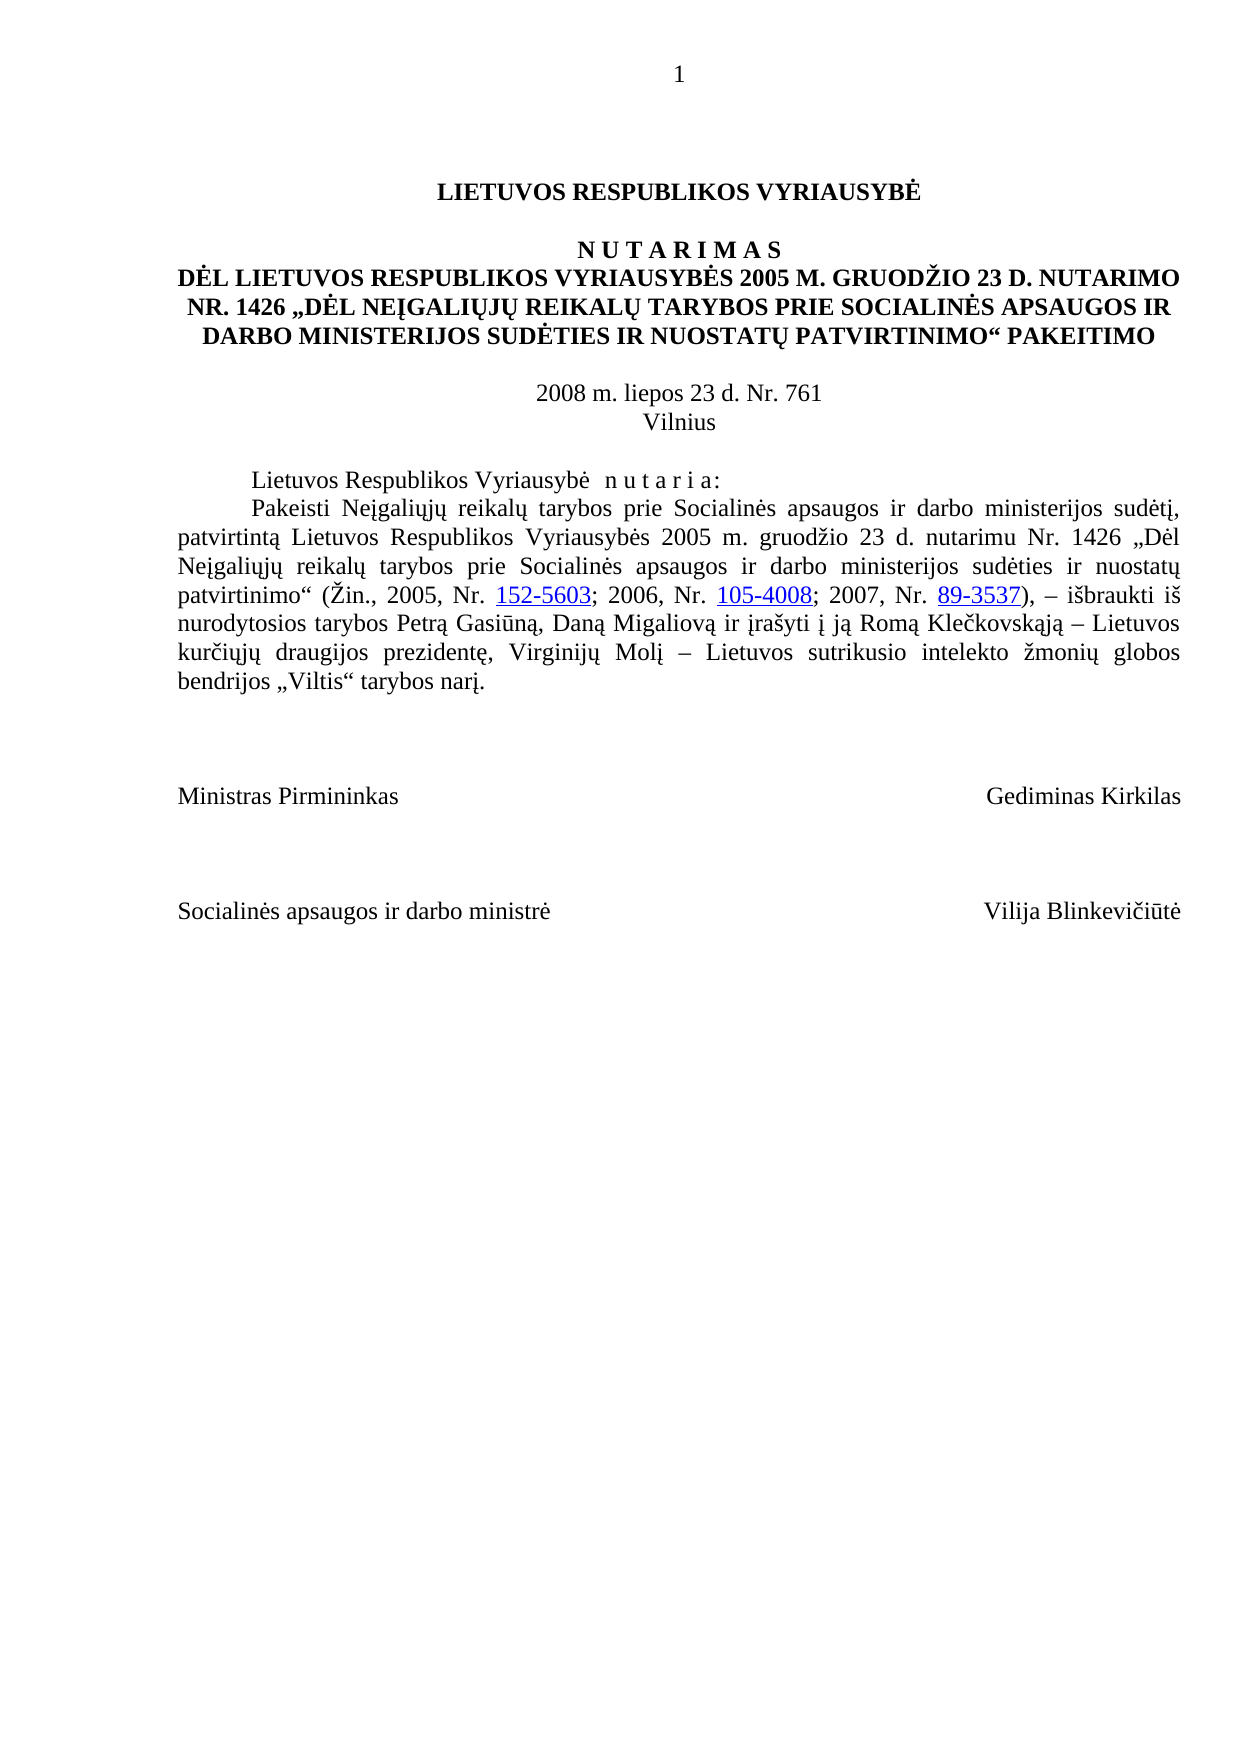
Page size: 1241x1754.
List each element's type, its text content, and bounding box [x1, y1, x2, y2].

text N U T A R I M A S [177, 235, 1181, 263]
text DĖL LIETUVOS RESPUBLIKOS VYRIAUSYBĖS 2005 M. GRUODŽIO 23 D. NUTARIMO NR. 1426 „DĖL NEĮGALIŲJŲ REIKALŲ TARYBOS PRIE SOCIALINĖS APSAUGOS IR DARBO MINISTERIJOS SUDĖTIES IR NUOSTATŲ PATVIRTINIMO“ PAKEITIMO [177, 263, 1181, 350]
text 2008 m. liepos 23 d. Nr. 761 [177, 378, 1181, 407]
text Vilnius [177, 407, 1181, 436]
text Socialinės apsaugos ir darbo ministrė Vilija Blinkevičiūtė [177, 896, 1181, 925]
text Ministras Pirmininkas Gediminas Kirkilas [177, 781, 1181, 810]
text Lietuvos Respublikos Vyriausybė nutaria: [177, 465, 1181, 493]
text Pakeisti Neįgaliųjų reikalų tarybos prie Socialinės apsaugos ir darbo ministerijos sudėtį, patvirtintą Lietuvos Respublikos Vyriausybės 2005 m. gruodžio 23 d. nutarimu Nr. 1426 „Dėl Neįgaliųjų reikalų tarybos prie Socialinės apsaugos ir darbo ministerijos sudėties ir nuostatų patvirtinimo“ (Žin., 2005, Nr. 152-5603; 2006, Nr. 105-4008; 2007, Nr. 89-3537), – išbraukti iš nurodytosios tarybos Petrą Gasiūną, Daną Migaliovą ir įrašyti į ją Romą Klečkovskąją – Lietuvos kurčiųjų draugijos prezidentę, Virginijų Molį – Lietuvos sutrikusio intelekto žmonių globos bendrijos „Viltis“ tarybos narį. [177, 493, 1181, 695]
text LIETUVOS RESPUBLIKOS VYRIAUSYBĖ [177, 177, 1181, 206]
